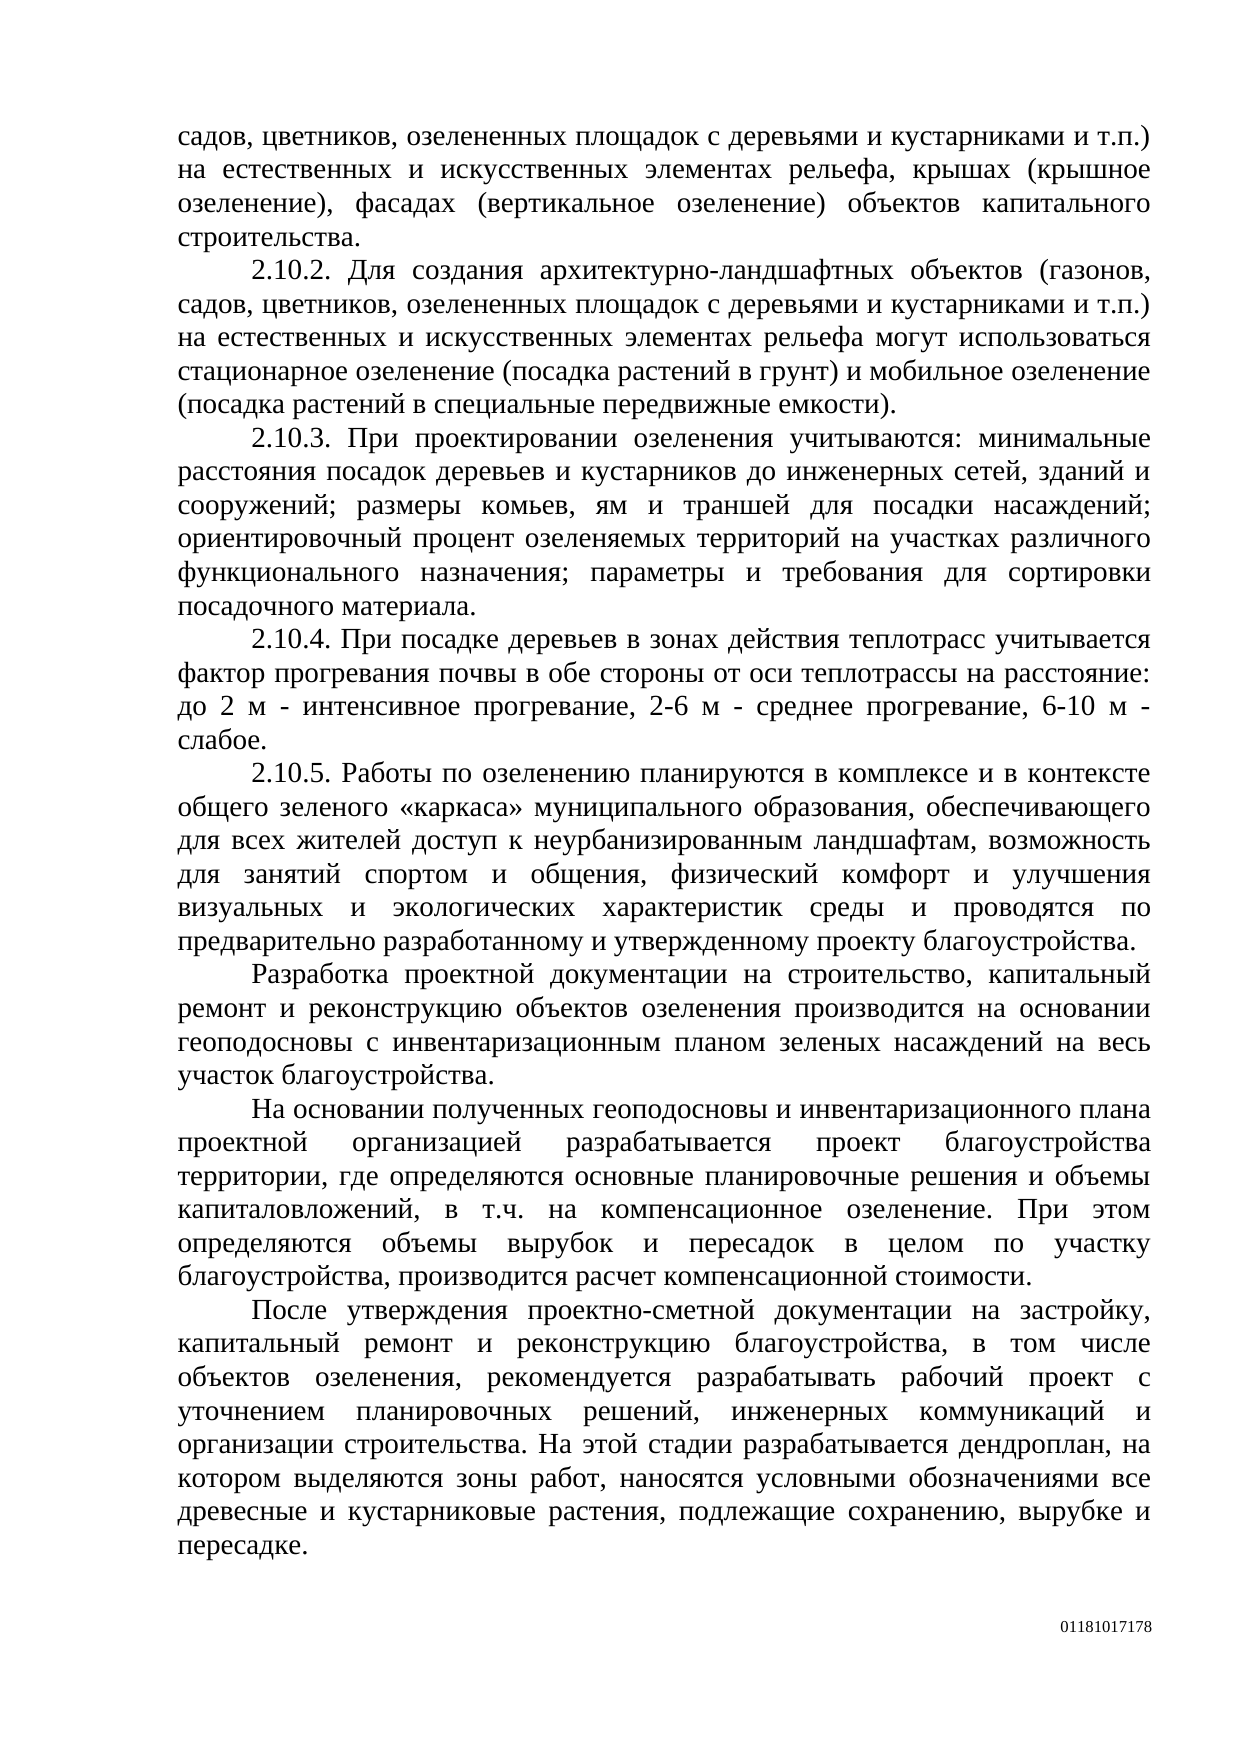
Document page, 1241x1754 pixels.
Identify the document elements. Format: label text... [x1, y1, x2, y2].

text 2.10.4. При посадке деревьев в зонах действия теплотрасс учитывается фактор прогревания почвы в обе стороны от оси теплотрассы на расстояние: до 2 м - интенсивное прогревание, 2-6 м - среднее прогревание, 6-10 м - слабое. [177, 621, 1152, 755]
text 2.10.5. Работы по озеленению планируются в комплексе и в контексте общего зеленого «каркаса» муниципального образования, обеспечивающего для всех жителей доступ к неурбанизированным ландшафтам, возможность для занятий спортом и общения, физический комфорт и улучшения визуальных и экологических характеристик среды и проводятся по предварительно разработанному и утвержденному проекту благоустройства. [177, 755, 1152, 957]
text 2.10.3. При проектировании озеленения учитываются: минимальные расстояния посадок деревьев и кустарников до инженерных сетей, зданий и сооружений; размеры комьев, ям и траншей для посадки насаждений; ориентировочный процент озеленяемых территорий на участках различного функционального назначения; параметры и требования для сортировки посадочного материала. [177, 420, 1152, 621]
text На основании полученных геоподосновы и инвентаризационного плана проектной организацией разрабатывается проект благоустройства территории, где определяются основные планировочные решения и объемы капиталовложений, в т.ч. на компенсационное озеленение. При этом определяются объемы вырубок и пересадок в целом по участку благоустройства, производится расчет компенсационной стоимости. [177, 1091, 1152, 1292]
text садов, цветников, озелененных площадок с деревьями и кустарниками и т.п.) на естественных и искусственных элементах рельефа, крышах (крышное озеленение), фасадах (вертикальное озеленение) объектов капитального строительства. [177, 118, 1152, 252]
text 2.10.2. Для создания архитектурно-ландшафтных объектов (газонов, садов, цветников, озелененных площадок с деревьями и кустарниками и т.п.) на естественных и искусственных элементах рельефа могут использоваться стационарное озеленение (посадка растений в грунт) и мобильное озеленение (посадка растений в специальные передвижные емкости). [177, 252, 1152, 420]
text После утверждения проектно-сметной документации на застройку, капитальный ремонт и реконструкцию благоустройства, в том числе объектов озеленения, рекомендуется разрабатывать рабочий проект с уточнением планировочных решений, инженерных коммуникаций и организации строительства. На этой стадии разрабатывается дендроплан, на котором выделяются зоны работ, наносятся условными обозначениями все древесные и кустарниковые растения, подлежащие сохранению, вырубке и пересадке. [177, 1292, 1152, 1560]
text Разработка проектной документации на строительство, капитальный ремонт и реконструкцию объектов озеленения производится на основании геоподосновы с инвентаризационным планом зеленых насаждений на весь участок благоустройства. [177, 957, 1152, 1091]
